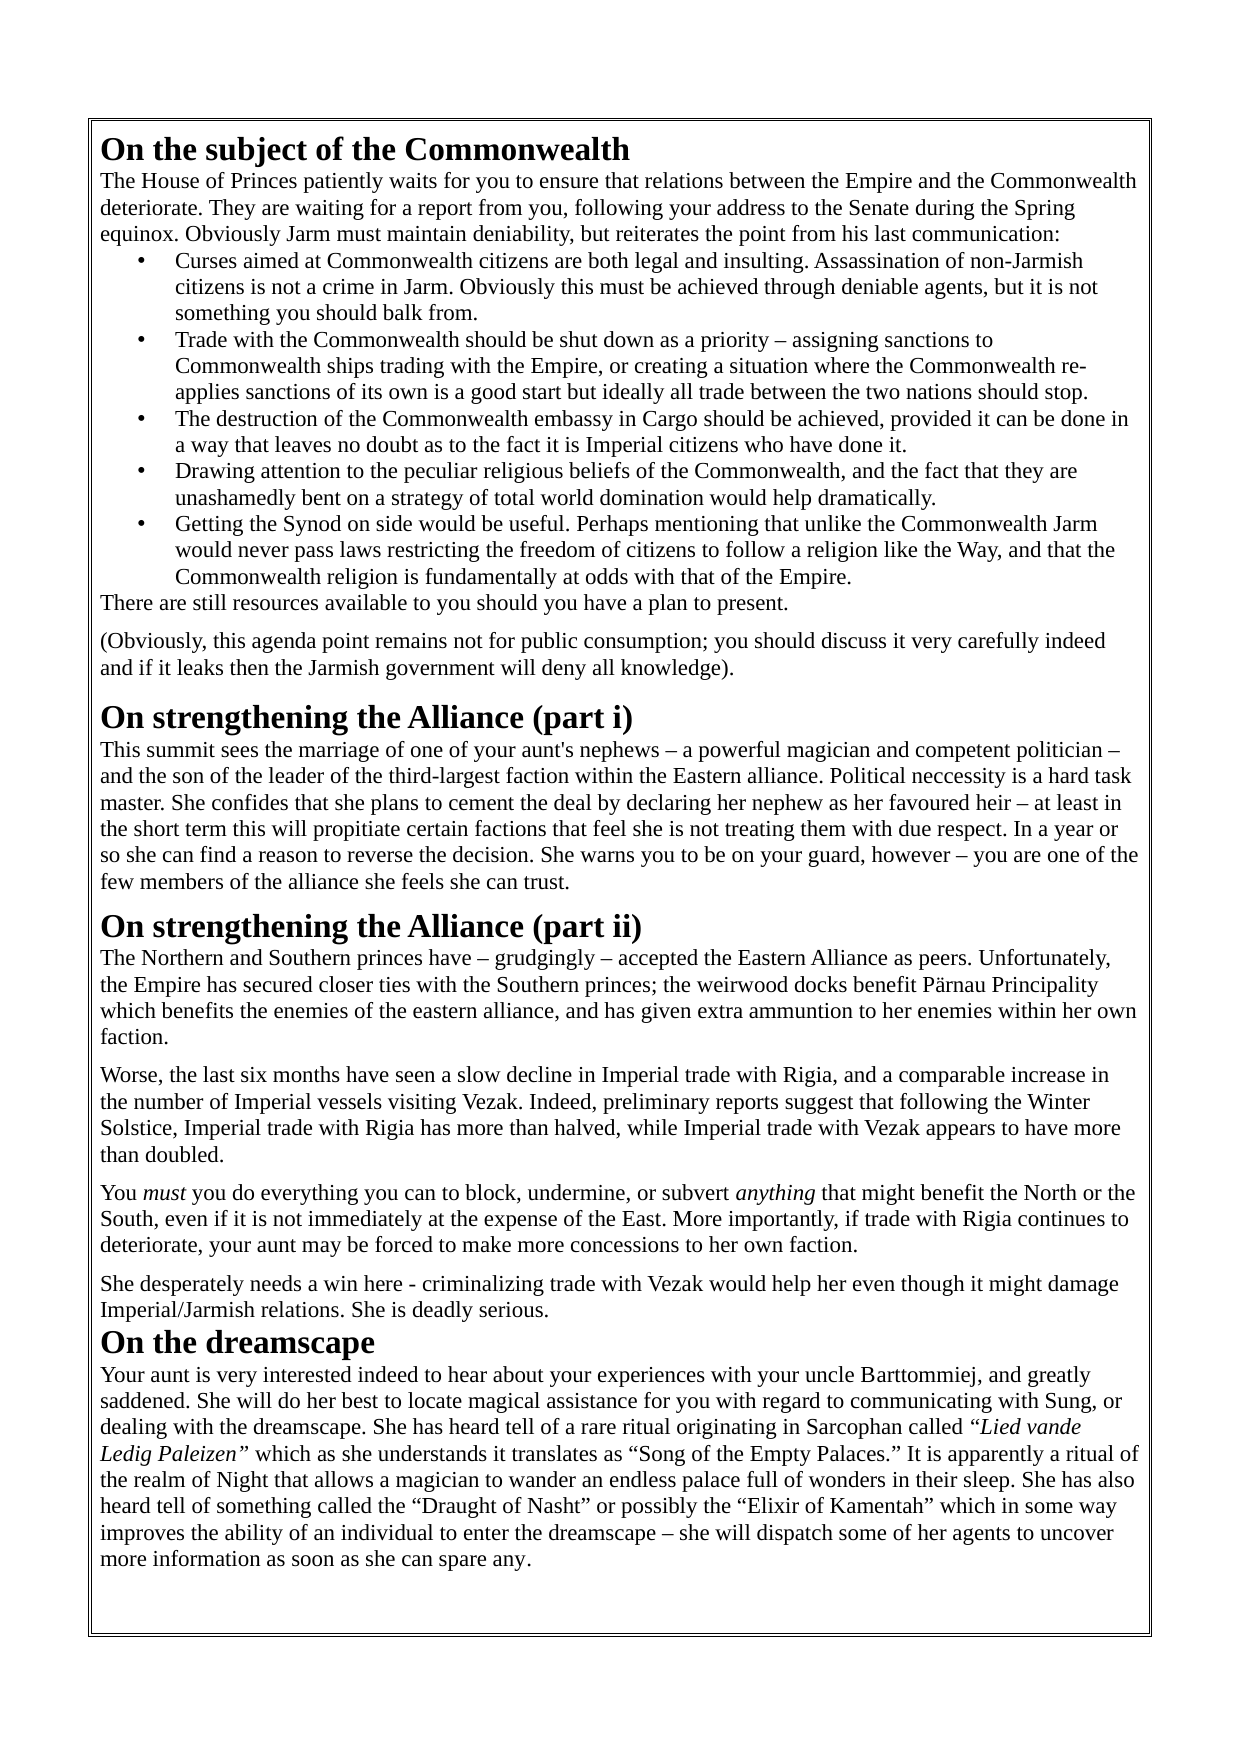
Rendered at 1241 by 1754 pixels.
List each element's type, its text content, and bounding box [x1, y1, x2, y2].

text On the subject of the Commonwealth [100, 129, 1141, 168]
text Worse, the last six months have seen a slow decline in Imperial trade with Rigia, and a comparable increase in the number of Imperial vessels visiting Vezak. Indeed, preliminary reports suggest that following the Winter Solstice, Imperial trade with Rigia has more than halved, while Imperial trade with Vezak appears to have more than doubled. [100, 1062, 1141, 1167]
list Curses aimed at Commonwealth citizens are both legal and insulting. Assassination of non-Jarmish citizens is not a crime in Jarm. Obviously this must be achieved through deniable agents, but it is not something you should balk from. [137, 247, 1141, 326]
list The destruction of the Commonwealth embassy in Cargo should be achieved, provided it can be done in a way that leaves no doubt as to the fact it is Imperial citizens who have done it. [137, 405, 1141, 457]
text On the dreamscape [100, 1322, 1141, 1361]
text On strengthening the Alliance (part i) [100, 698, 1141, 736]
text On strengthening the Alliance (part ii) [100, 906, 1141, 944]
list Drawing attention to the peculiar religious beliefs of the Commonwealth, and the fact that they are unashamedly bent on a strategy of total world domination would help dramatically. [137, 457, 1141, 510]
text The Northern and Southern princes have – grudgingly – accepted the Eastern Alliance as peers. Unfortunately, the Empire has secured closer ties with the Southern princes; the weirwood docks benefit Pӓrnau Principality which benefits the enemies of the eastern alliance, and has given extra ammuntion to her enemies within her own faction. [100, 944, 1141, 1050]
text You must you do everything you can to block, undermine, or subvert anything that might benefit the North or the South, even if it is not immediately at the expense of the East. More importantly, if trade with Rigia continues to deteriorate, your aunt may be forced to make more concessions to her own faction. [100, 1179, 1141, 1258]
text Your aunt is very interested indeed to hear about your experiences with your uncle Barttommiej, and greatly saddened. She will do her best to locate magical assistance for you with regard to communicating with Sung, or dealing with the dreamscape. She has heard tell of a rare ritual originating in Sarcophan called “Lied vande Ledig Paleizen” which as she understands it translates as “Song of the Empty Palaces.” It is apparently a ritual of the realm of Night that allows a magician to wander an endless palace full of wonders in their sleep. She has also heard tell of something called the “Draught of Nasht” or possibly the “Elixir of Kamentah” which in some way improves the ability of an individual to enter the dreamscape – she will dispatch some of her agents to uncover more information as soon as she can spare any. [100, 1361, 1141, 1598]
text The House of Princes patiently waits for you to ensure that relations between the Empire and the Commonwealth deteriorate. They are waiting for a report from you, following your address to the Senate during the Spring equinox. Obviously Jarm must maintain deniability, but reiterates the point from his last communication: [100, 168, 1141, 247]
text This summit sees the marriage of one of your aunt's nephews – a powerful magician and competent politician – and the son of the leader of the third-largest faction within the Eastern alliance. Political neccessity is a hard task master. She confides that she plans to cement the deal by declaring her nephew as her favoured heir – at least in the short term this will propitiate certain factions that feel she is not treating them with due respect. In a year or so she can find a reason to reverse the decision. She warns you to be on your guard, however – you are one of the few members of the alliance she feels she can trust. [100, 736, 1141, 894]
text There are still resources available to you should you have a plan to present. [100, 589, 1141, 616]
list Trade with the Commonwealth should be shut down as a priority – assigning sanctions to Commonwealth ships trading with the Empire, or creating a situation where the Commonwealth re-applies sanctions of its own is a good start but ideally all trade between the two nations should stop. [137, 326, 1141, 405]
text She desperately needs a win here - criminalizing trade with Vezak would help her even though it might damage Imperial/Jarmish relations. She is deadly serious. [100, 1269, 1141, 1322]
list Getting the Synod on side would be useful. Perhaps mentioning that unlike the Commonwealth Jarm would never pass laws restricting the freedom of citizens to follow a religion like the Way, and that the Commonwealth religion is fundamentally at odds with that of the Empire. [137, 510, 1141, 589]
text (Obviously, this agenda point remains not for public consumption; you should discuss it very carefully indeed and if it leaks then the Jarmish government will deny all knowledge). [100, 627, 1141, 680]
